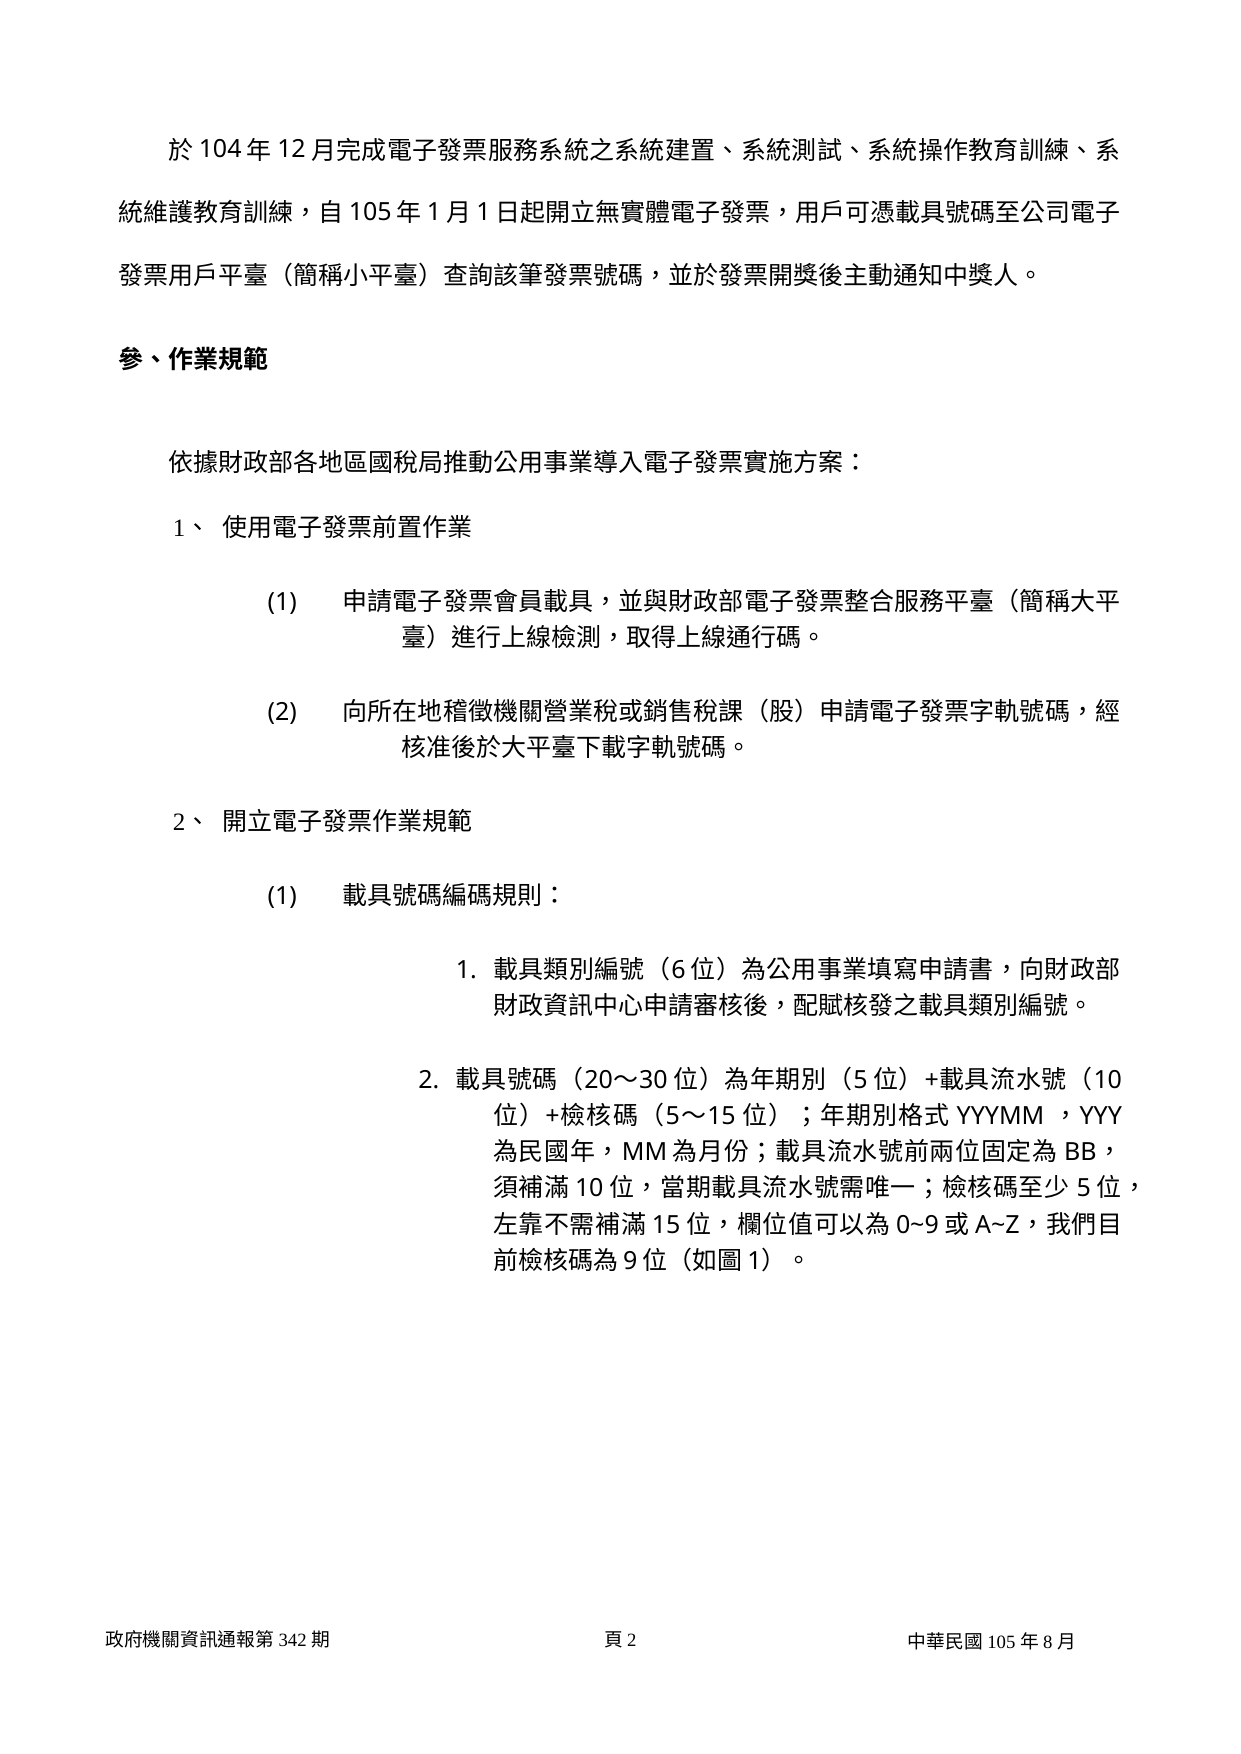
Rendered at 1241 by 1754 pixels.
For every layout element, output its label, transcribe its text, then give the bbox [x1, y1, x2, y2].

list 申請電子發票會員載具，並與財政部電子發票整合服務平臺（簡稱大平臺）進行上線檢測，取得上線通行碼。 [267, 582, 1122, 654]
list 載具號碼（20～30位）為年期別（5位）+載具流水號（10位）+檢核碼（5～15位）；年期別格式YYYMM ，YYY為民國年，MM為月份；載具流水號前兩位固定為BB，須補滿10位，當期載具流水號需唯一；檢核碼至少5位，左靠不需補滿15位，欄位值可以為0~9或A~Z，我們目前檢核碼為9位（如圖1）。 [418, 1059, 1122, 1277]
text 依據財政部各地區國稅局推動公用事業導入電子發票實施方案： [118, 419, 1122, 482]
list 載具號碼編碼規則： [267, 875, 1122, 912]
list 開立電子發票作業規範 [173, 802, 1122, 838]
text 於104年12月完成電子發票服務系統之系統建置、系統測試、系統操作教育訓練、系統維護教育訓練，自105年1月1日起開立無實體電子發票，用戶可憑載具號碼至公司電子發票用戶平臺（簡稱小平臺）查詢該筆發票號碼，並於發票開獎後主動通知中獎人。 [118, 107, 1122, 294]
list 載具類別編號（6位）為公用事業填寫申請書，向財政部財政資訊中心申請審核後，配賦核發之載具類別編號。 [456, 949, 1122, 1022]
text 參、作業規範 [118, 339, 1122, 375]
list 使用電子發票前置作業 [173, 508, 1122, 544]
list 向所在地稽徵機關營業稅或銷售稅課（股）申請電子發票字軌號碼，經核准後於大平臺下載字軌號碼。 [267, 692, 1122, 764]
